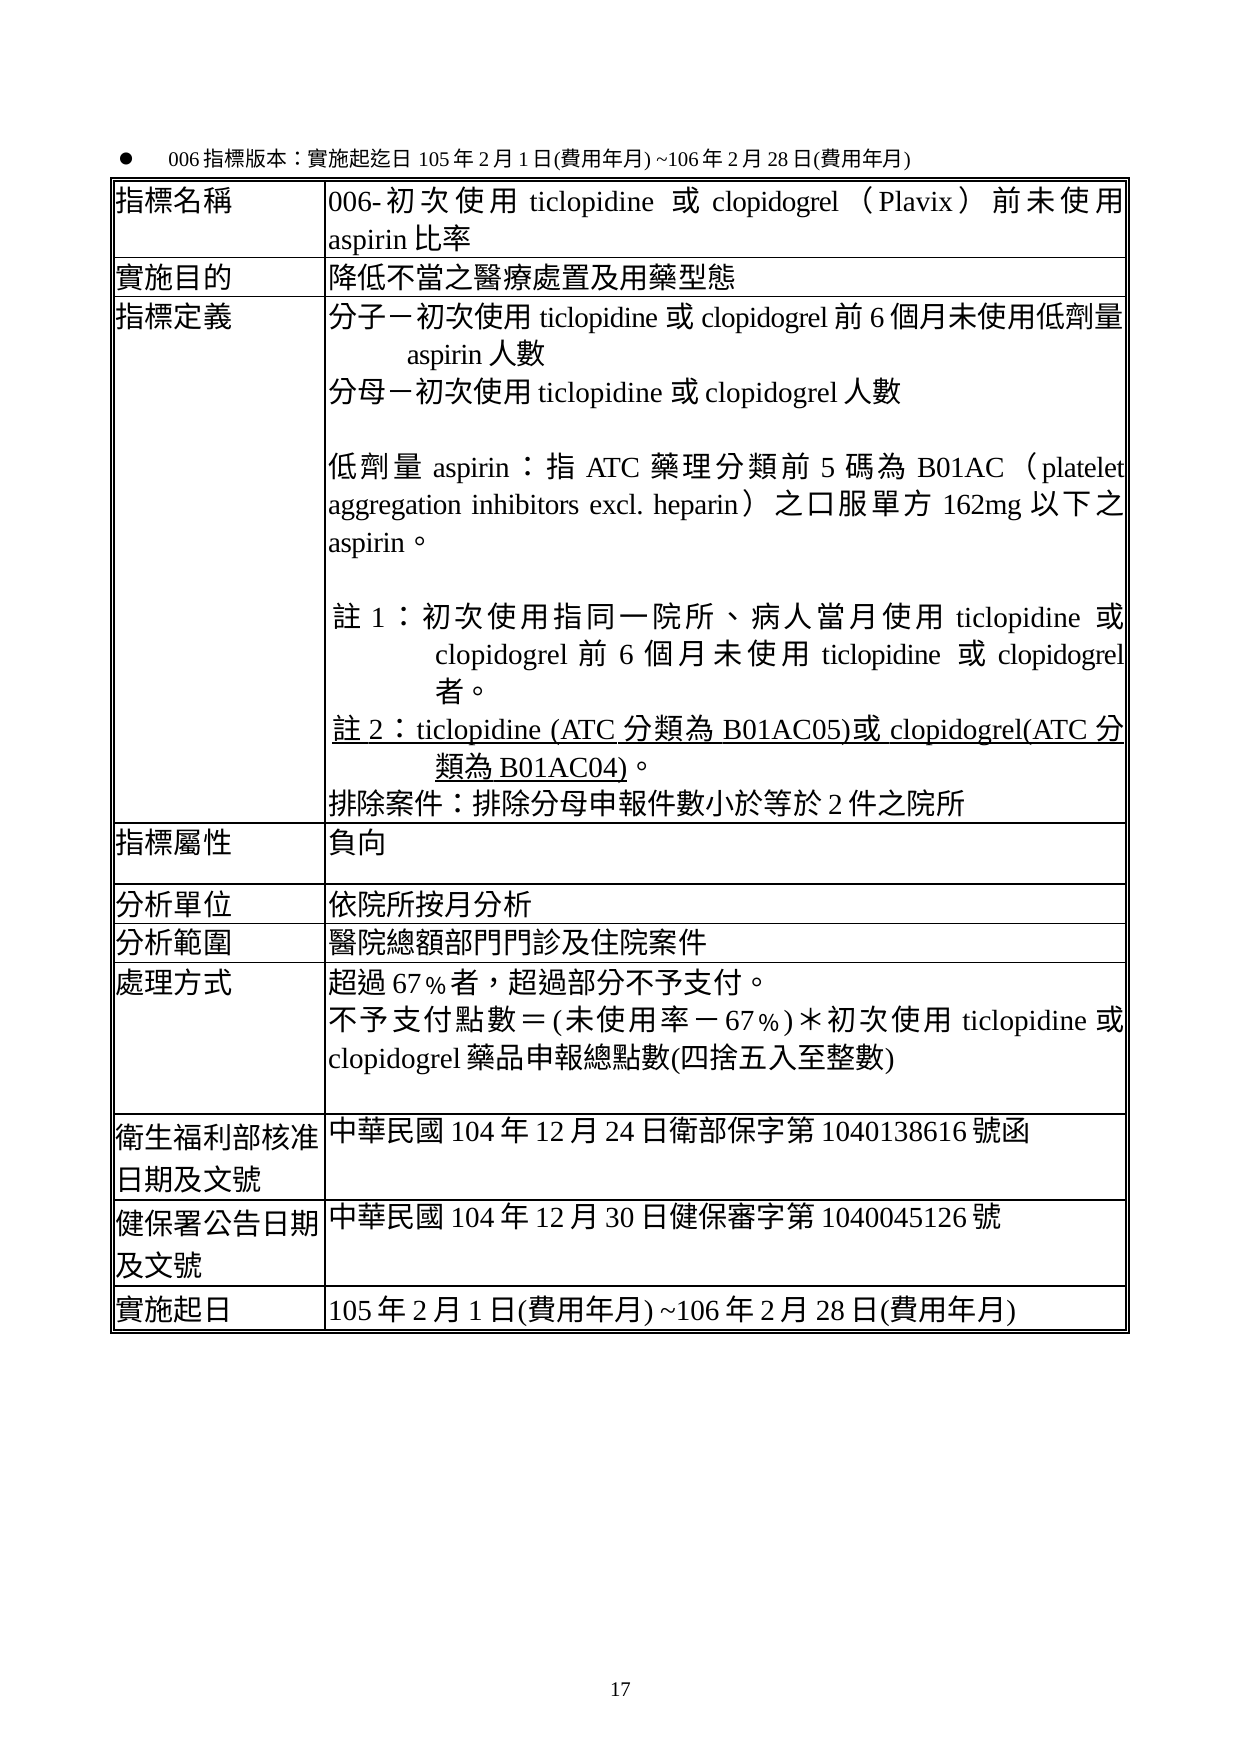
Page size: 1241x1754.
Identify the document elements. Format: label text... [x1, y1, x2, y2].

table_cell 實施目的 [115, 258, 324, 296]
table_cell 衛生福利部核准日期及文號 [115, 1115, 324, 1199]
table_cell 中華民國104年12月24日衛部保字第1040138616號函 [326, 1115, 1125, 1199]
table_header 006-初次使用ticlopidine 或clopidogrel（Plavix）前未使用aspirin比率 [326, 182, 1125, 257]
table_cell 分析單位 [115, 885, 324, 922]
table_cell 超過67﹪者，超過部分不予支付。 不予支付點數＝(未使用率－67﹪)＊初次使用ticlopidine或clopidogrel藥品申報總點數(四捨五入至整數) [326, 963, 1125, 1113]
table_cell 分子－初次使用ticlopidine 或clopidogrel前6個月未使用低劑量aspirin人數 分母－初次使用ticlopidine 或clopidogrel人數 低劑量aspirin：指ATC藥理分類前5碼為B01AC（platelet aggregation inhibitors excl. heparin）之口服單方162mg以下之aspirin。 註1：初次使用指同一院所、病人當月使用ticlopidine 或clopidogrel前6個月未使用ticlopidine 或clopidogrel者。 註2：ticlopidine (ATC分類為B01AC05)或clopidogrel(ATC分類為B01AC04)。 排除案件：排除分母申報件數小於等於2件之院所 [326, 297, 1125, 822]
table_cell 實施起日 [115, 1287, 324, 1329]
table_header 指標名稱 [115, 182, 324, 257]
table_cell 分析範圍 [115, 924, 324, 961]
subtitle 006指標版本：實施起迄日 105年2月1日(費用年月) ~106年2月28日(費用年月) [118, 137, 1122, 177]
table_cell 指標定義 [115, 297, 324, 822]
table_cell 105年2月1日(費用年月) ~106年2月28日(費用年月) [326, 1287, 1125, 1329]
table_cell 處理方式 [115, 963, 324, 1113]
table_cell 健保署公告日期及文號 [115, 1201, 324, 1285]
table_cell 依院所按月分析 [326, 885, 1125, 922]
table_cell 中華民國104年12月30日健保審字第1040045126號 [326, 1201, 1125, 1285]
table_cell 指標屬性 [115, 824, 324, 883]
table_cell 醫院總額部門門診及住院案件 [326, 924, 1125, 961]
table_cell 負向 [326, 824, 1125, 883]
table_cell 降低不當之醫療處置及用藥型態 [326, 258, 1125, 296]
